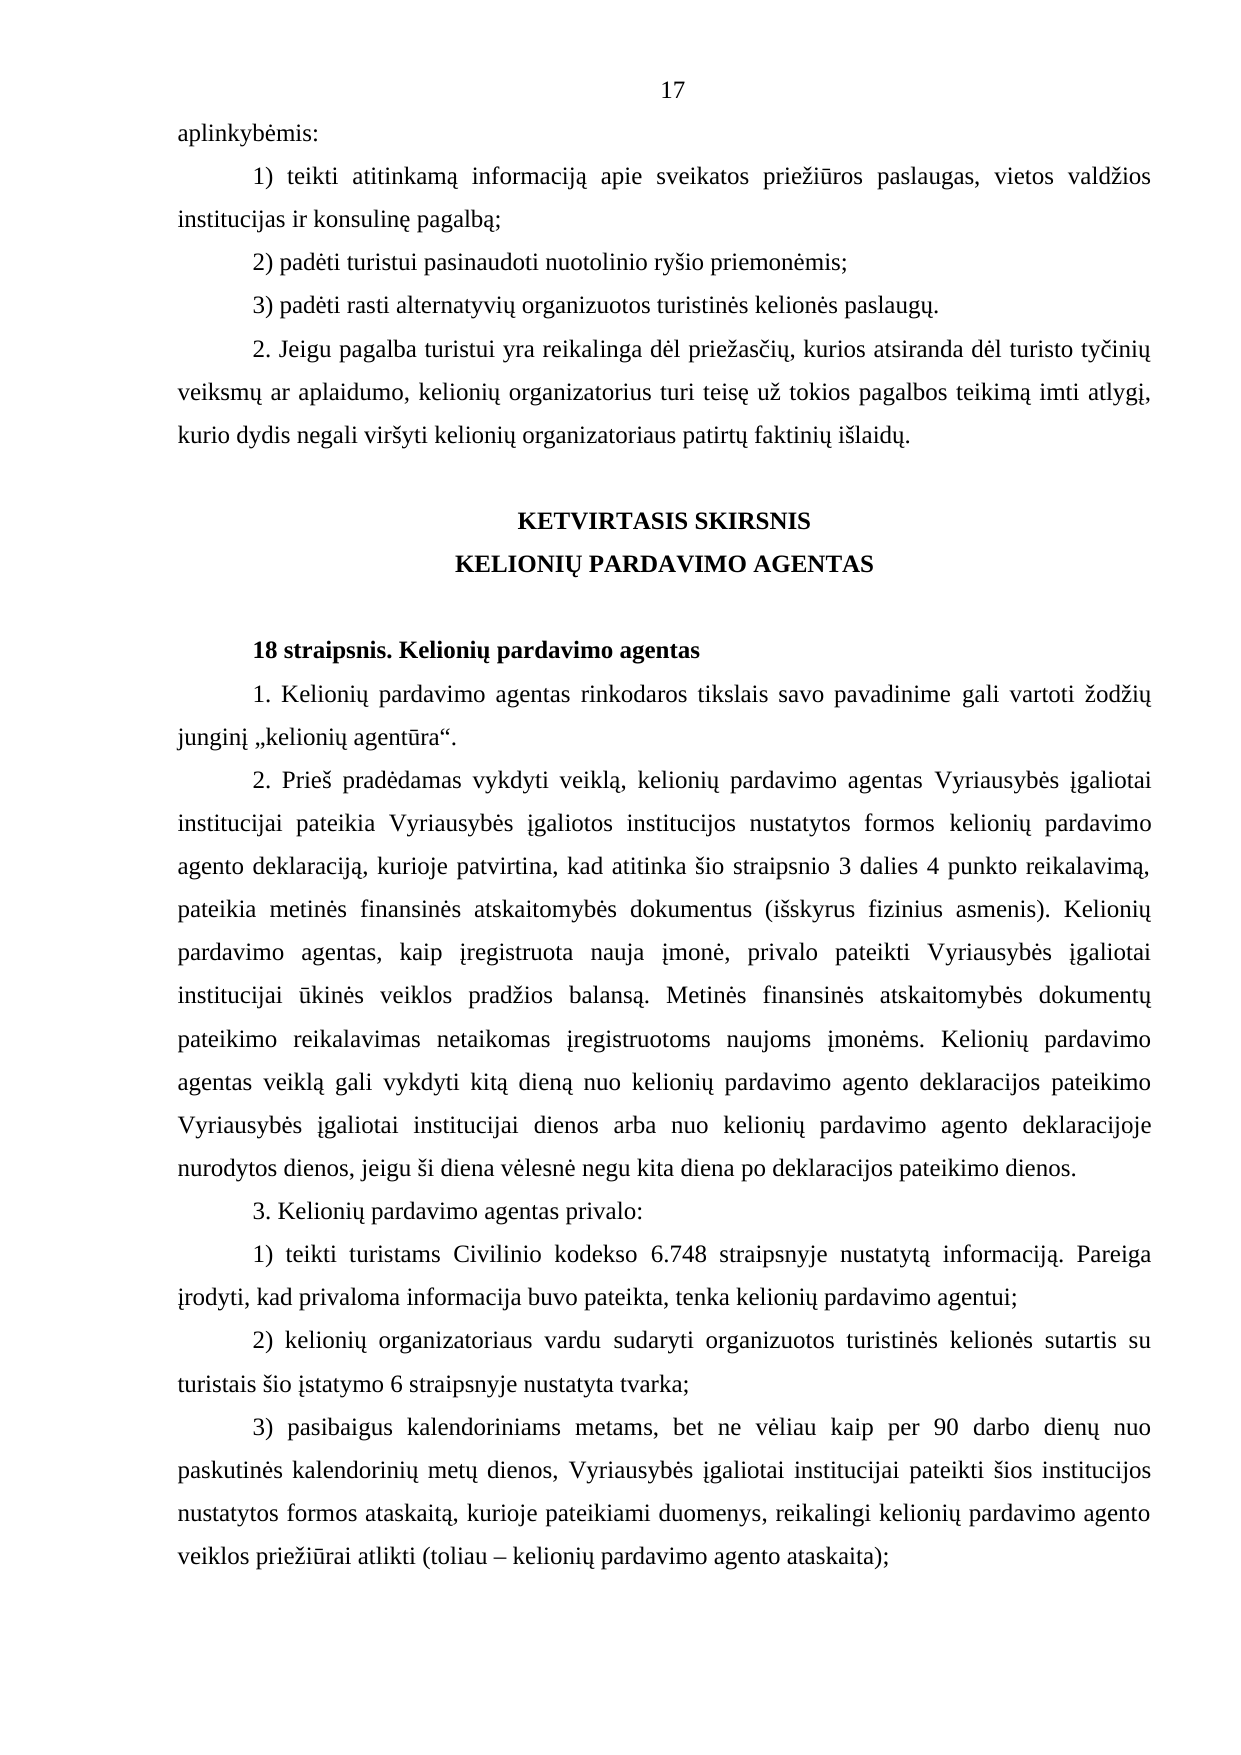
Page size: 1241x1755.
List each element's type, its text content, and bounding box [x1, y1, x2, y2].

text 3) pasibaigus kalendoriniams metams, bet ne vėliau kaip per 90 darbo dienų nuo paskutinės kalendorinių metų dienos, Vyriausybės įgaliotai institucijai pateikti šios institucijos nustatytos formos ataskaitą, kurioje pateikiami duomenys, reikalingi kelionių pardavimo agento veiklos priežiūrai atlikti (toliau – kelionių pardavimo agento ataskaita); [177, 1412, 1152, 1570]
text 2. Jeigu pagalba turistui yra reikalinga dėl priežasčių, kurios atsiranda dėl turisto tyčinių veiksmų ar aplaidumo, kelionių organizatorius turi teisę už tokios pagalbos teikimą imti atlygį, kurio dydis negali viršyti kelionių organizatoriaus patirtų faktinių išlaidų. [177, 334, 1152, 449]
text 3) padėti rasti alternatyvių organizuotos turistinės kelionės paslaugų. [177, 291, 1152, 319]
text 3. Kelionių pardavimo agentas privalo: [177, 1196, 1152, 1225]
text 2) kelionių organizatoriaus vardu sudaryti organizuotos turistinės kelionės sutartis su turistais šio įstatymo 6 straipsnyje nustatyta tvarka; [177, 1326, 1152, 1397]
text 1) teikti turistams Civilinio kodekso 6.748 straipsnyje nustatytą informaciją. Pareiga įrodyti, kad privaloma informacija buvo pateikta, tenka kelionių pardavimo agentui; [177, 1239, 1152, 1311]
text KETVIRTASIS SKIRSNIS [177, 506, 1152, 535]
text 1. Kelionių pardavimo agentas rinkodaros tikslais savo pavadinime gali vartoti žodžių junginį „kelionių agentūra“. [177, 679, 1152, 751]
text KELIONIŲ PARDAVIMO AGENTAS [177, 549, 1152, 578]
text 2) padėti turistui pasinaudoti nuotolinio ryšio priemonėmis; [177, 247, 1152, 276]
text 1) teikti atitinkamą informaciją apie sveikatos priežiūros paslaugas, vietos valdžios institucijas ir konsulinę pagalbą; [177, 161, 1152, 233]
text 18 straipsnis. Kelionių pardavimo agentas [177, 636, 1152, 664]
text 2. Prieš pradėdamas vykdyti veiklą, kelionių pardavimo agentas Vyriausybės įgaliotai institucijai pateikia Vyriausybės įgaliotos institucijos nustatytos formos kelionių pardavimo agento deklaraciją, kurioje patvirtina, kad atitinka šio straipsnio 3 dalies 4 punkto reikalavimą, pateikia metinės finansinės atskaitomybės dokumentus (išskyrus fizinius asmenis). Kelionių pardavimo agentas, kaip įregistruota nauja įmonė, privalo pateikti Vyriausybės įgaliotai institucijai ūkinės veiklos pradžios balansą. Metinės finansinės atskaitomybės dokumentų pateikimo reikalavimas netaikomas įregistruotoms naujoms įmonėms. Kelionių pardavimo agentas veiklą gali vykdyti kitą dieną nuo kelionių pardavimo agento deklaracijos pateikimo Vyriausybės įgaliotai institucijai dienos arba nuo kelionių pardavimo agento deklaracijoje nurodytos dienos, jeigu ši diena vėlesnė negu kita diena po deklaracijos pateikimo dienos. [177, 765, 1152, 1182]
text aplinkybėmis: [177, 118, 1152, 147]
